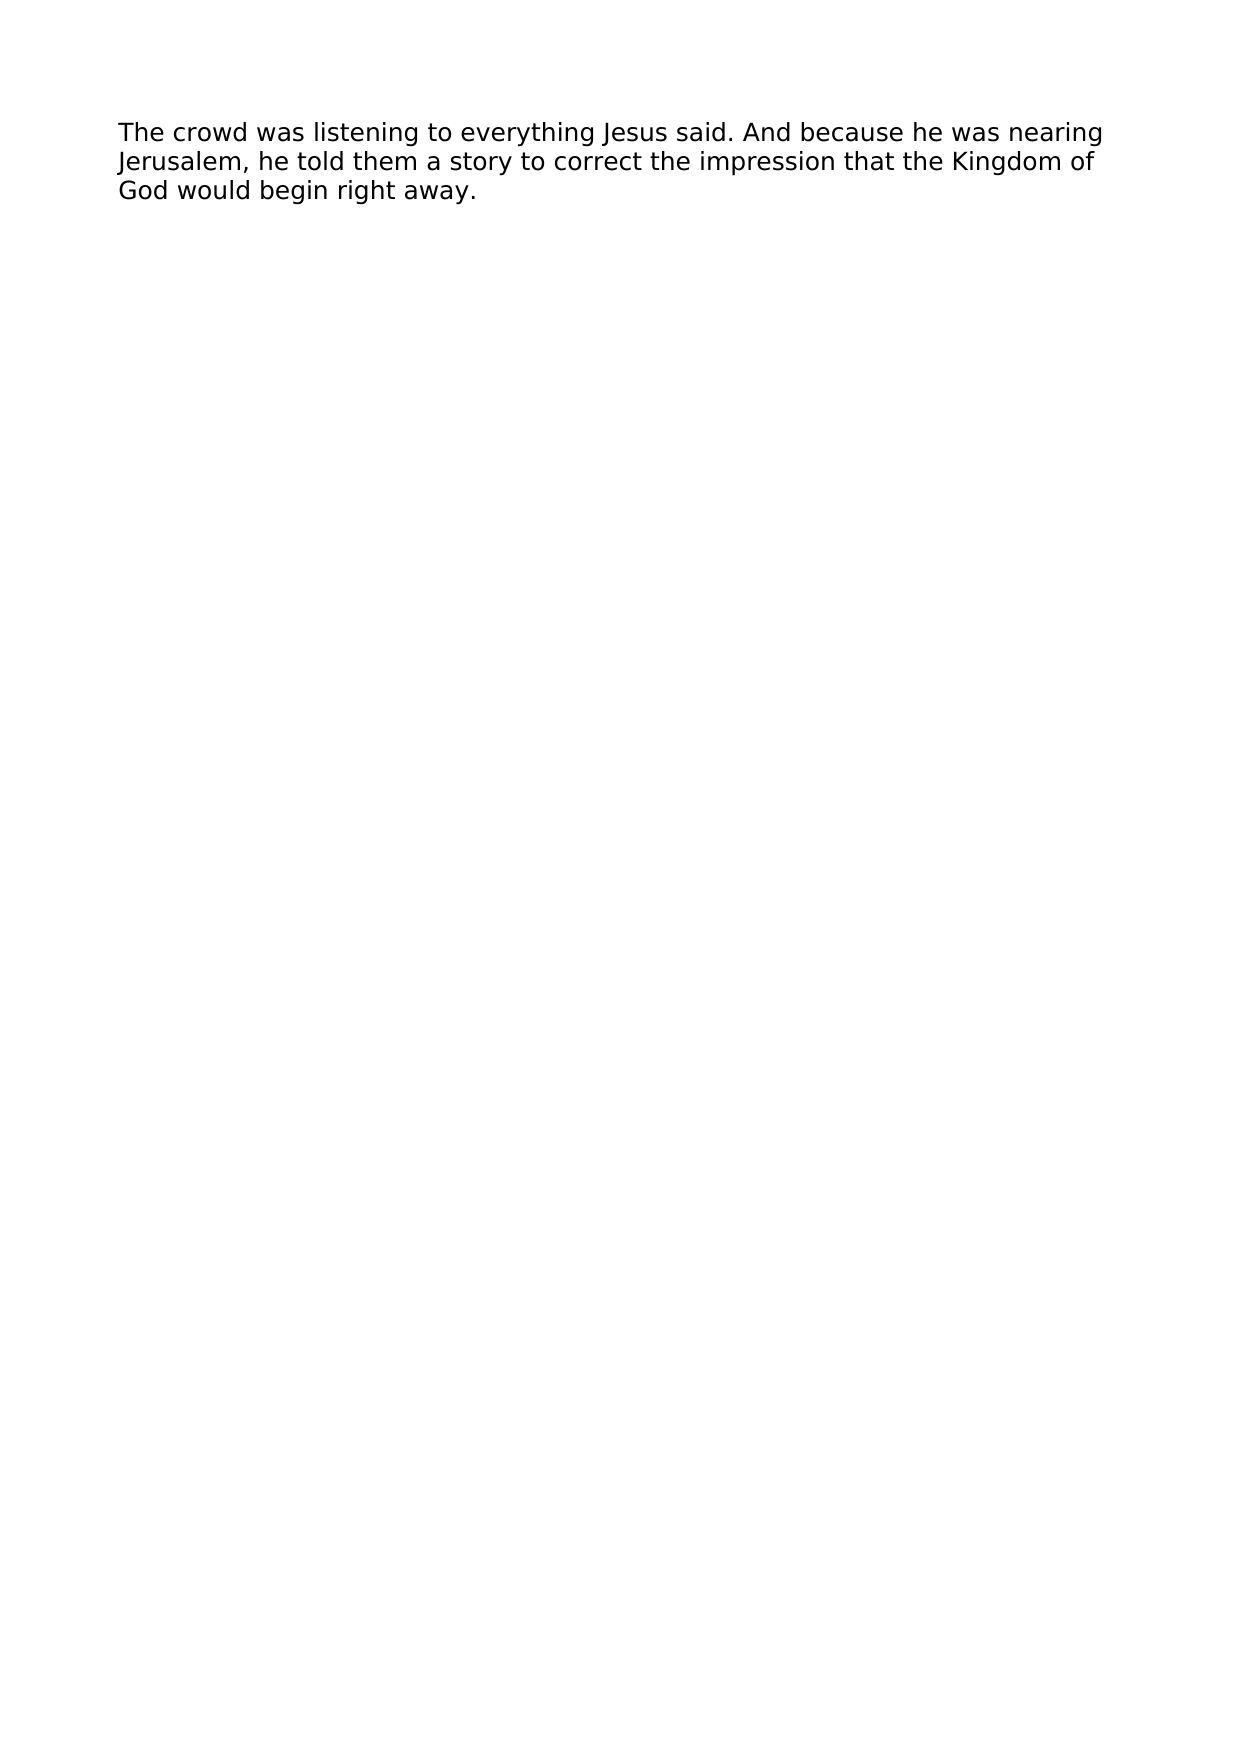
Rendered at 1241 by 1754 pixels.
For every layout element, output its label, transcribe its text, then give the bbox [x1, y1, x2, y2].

text The crowd was listening to everything Jesus said. And because he was nearing Jerusalem, he told them a story to correct the impression that the Kingdom of God would begin right away. [118, 118, 1122, 206]
